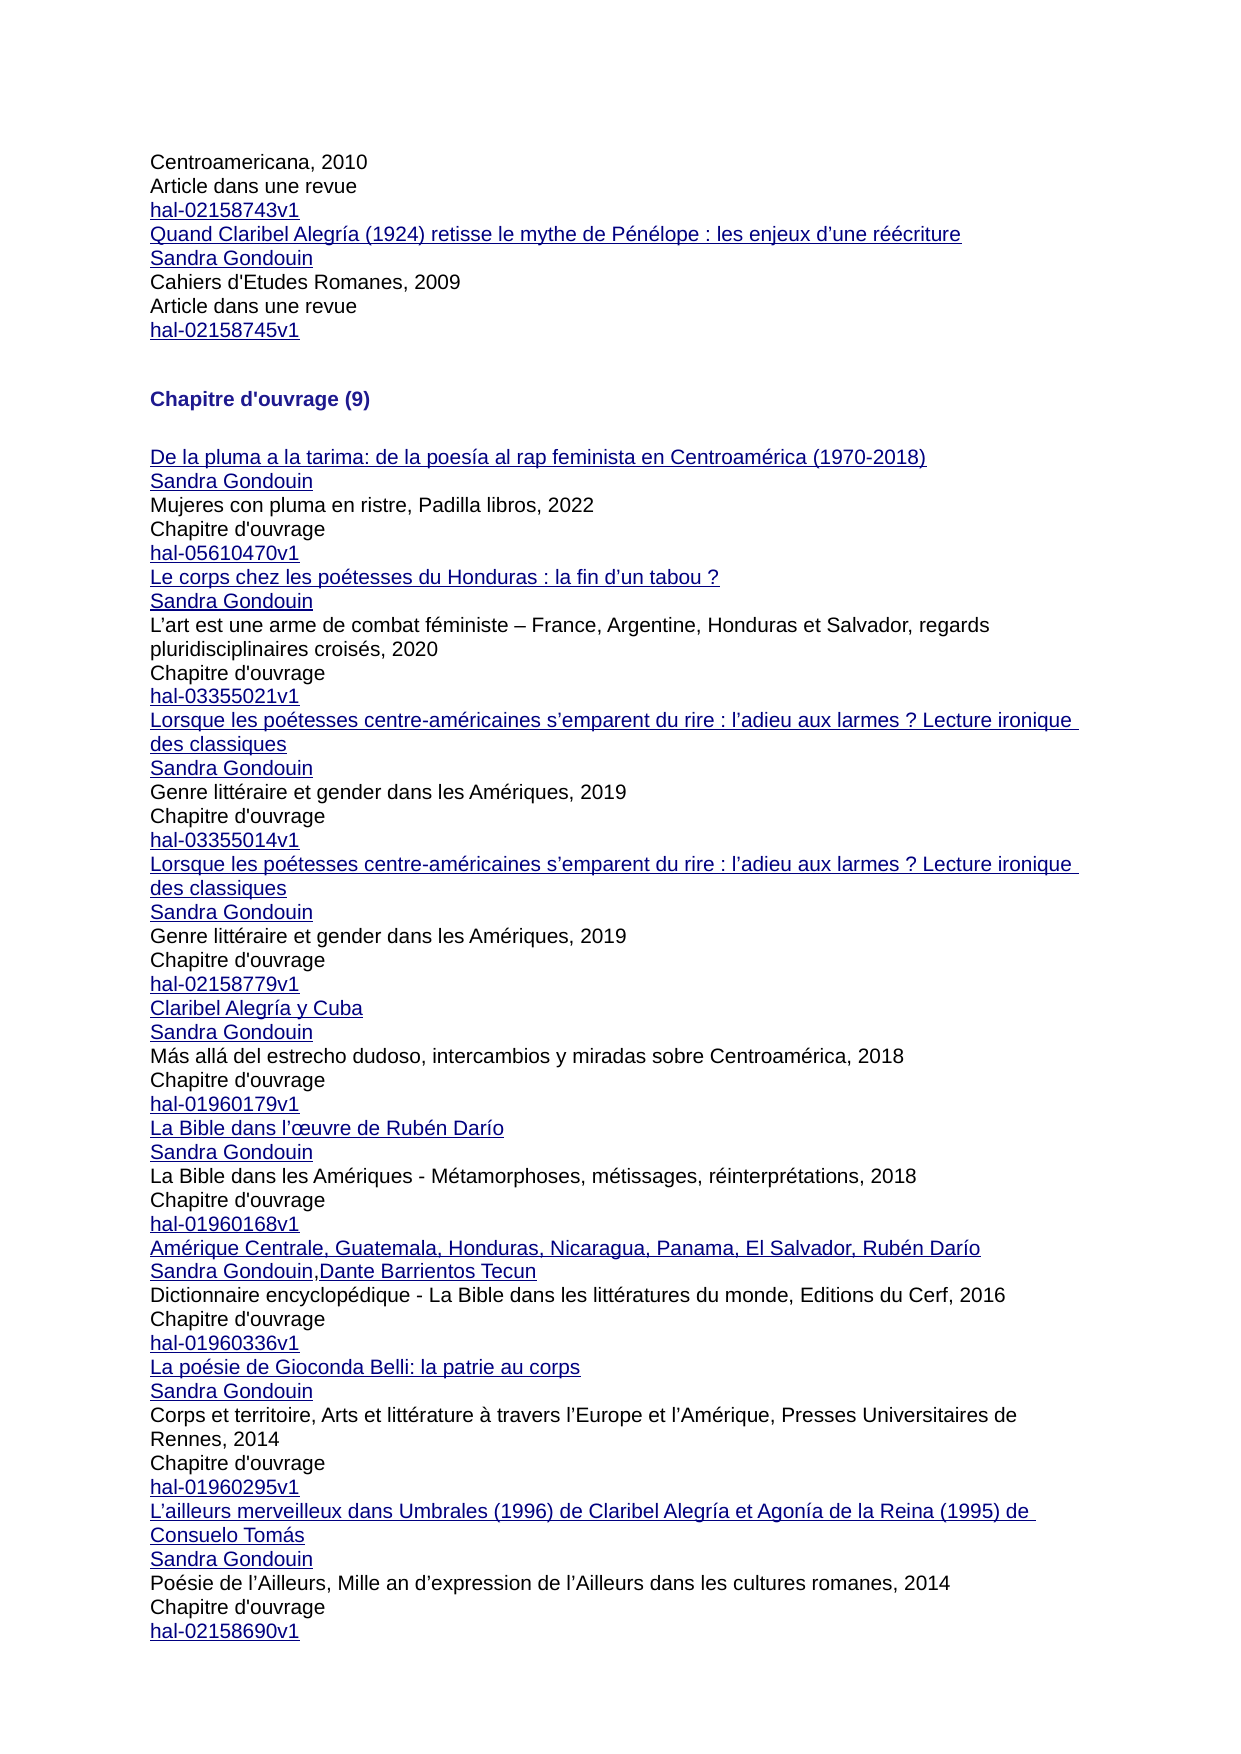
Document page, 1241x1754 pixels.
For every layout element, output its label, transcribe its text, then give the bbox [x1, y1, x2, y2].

table_cell L’ailleurs merveilleux dans Umbrales (1996) de Claribel Alegría et Agonía de la Reina (1995) de Consuelo Tomás Sandra Gondouin Poésie de l’Ailleurs, Mille an d’expression de l’Ailleurs dans les cultures romanes, 2014 Chapitre d'ouvrage hal-02158690v1 [150, 1499, 1090, 1643]
table_cell Lorsque les poétesses centre-américaines s’emparent du rire : l’adieu aux larmes ? Lecture ironique des classiques Sandra Gondouin Genre littéraire et gender dans les Amériques, 2019 Chapitre d'ouvrage hal-03355014v1 [150, 708, 1090, 852]
table_header De la pluma a la tarima: de la poesía al rap feminista en Centroamérica (1970-2018) Sandra Gondouin Mujeres con pluma en ristre, Padilla libros, 2022 Chapitre d'ouvrage hal-05610470v1 [150, 445, 1090, 564]
table_cell Lorsque les poétesses centre-américaines s’emparent du rire : l’adieu aux larmes ? Lecture ironique des classiques Sandra Gondouin Genre littéraire et gender dans les Amériques, 2019 Chapitre d'ouvrage hal-02158779v1 [150, 852, 1090, 996]
table_cell Centroamericana, 2010 Article dans une revue hal-02158743v1 [150, 150, 1090, 222]
table_cell Quand Claribel Alegría (1924) retisse le mythe de Pénélope : les enjeux d’une réécriture Sandra Gondouin Cahiers d'Etudes Romanes, 2009 Article dans une revue hal-02158745v1 [150, 222, 1090, 342]
table_cell Claribel Alegría y Cuba Sandra Gondouin Más allá del estrecho dudoso, intercambios y miradas sobre Centroamérica, 2018 Chapitre d'ouvrage hal-01960179v1 [150, 996, 1090, 1116]
subtitle Chapitre d'ouvrage (9) [150, 386, 1090, 410]
table_cell La Bible dans l’œuvre de Rubén Darío Sandra Gondouin La Bible dans les Amériques - Métamorphoses, métissages, réinterprétations, 2018 Chapitre d'ouvrage hal-01960168v1 [150, 1116, 1090, 1235]
table_cell La poésie de Gioconda Belli: la patrie au corps Sandra Gondouin Corps et territoire, Arts et littérature à travers l’Europe et l’Amérique, Presses Universitaires de Rennes, 2014 Chapitre d'ouvrage hal-01960295v1 [150, 1355, 1090, 1499]
table_cell Le corps chez les poétesses du Honduras : la fin d’un tabou ? Sandra Gondouin L’art est une arme de combat féministe – France, Argentine, Honduras et Salvador, regards pluridisciplinaires croisés, 2020 Chapitre d'ouvrage hal-03355021v1 [150, 565, 1090, 708]
table_cell Amérique Centrale, Guatemala, Honduras, Nicaragua, Panama, El Salvador, Rubén Darío Sandra Gondouin,Dante Barrientos Tecun Dictionnaire encyclopédique - La Bible dans les littératures du monde, Editions du Cerf, 2016 Chapitre d'ouvrage hal-01960336v1 [150, 1235, 1090, 1355]
